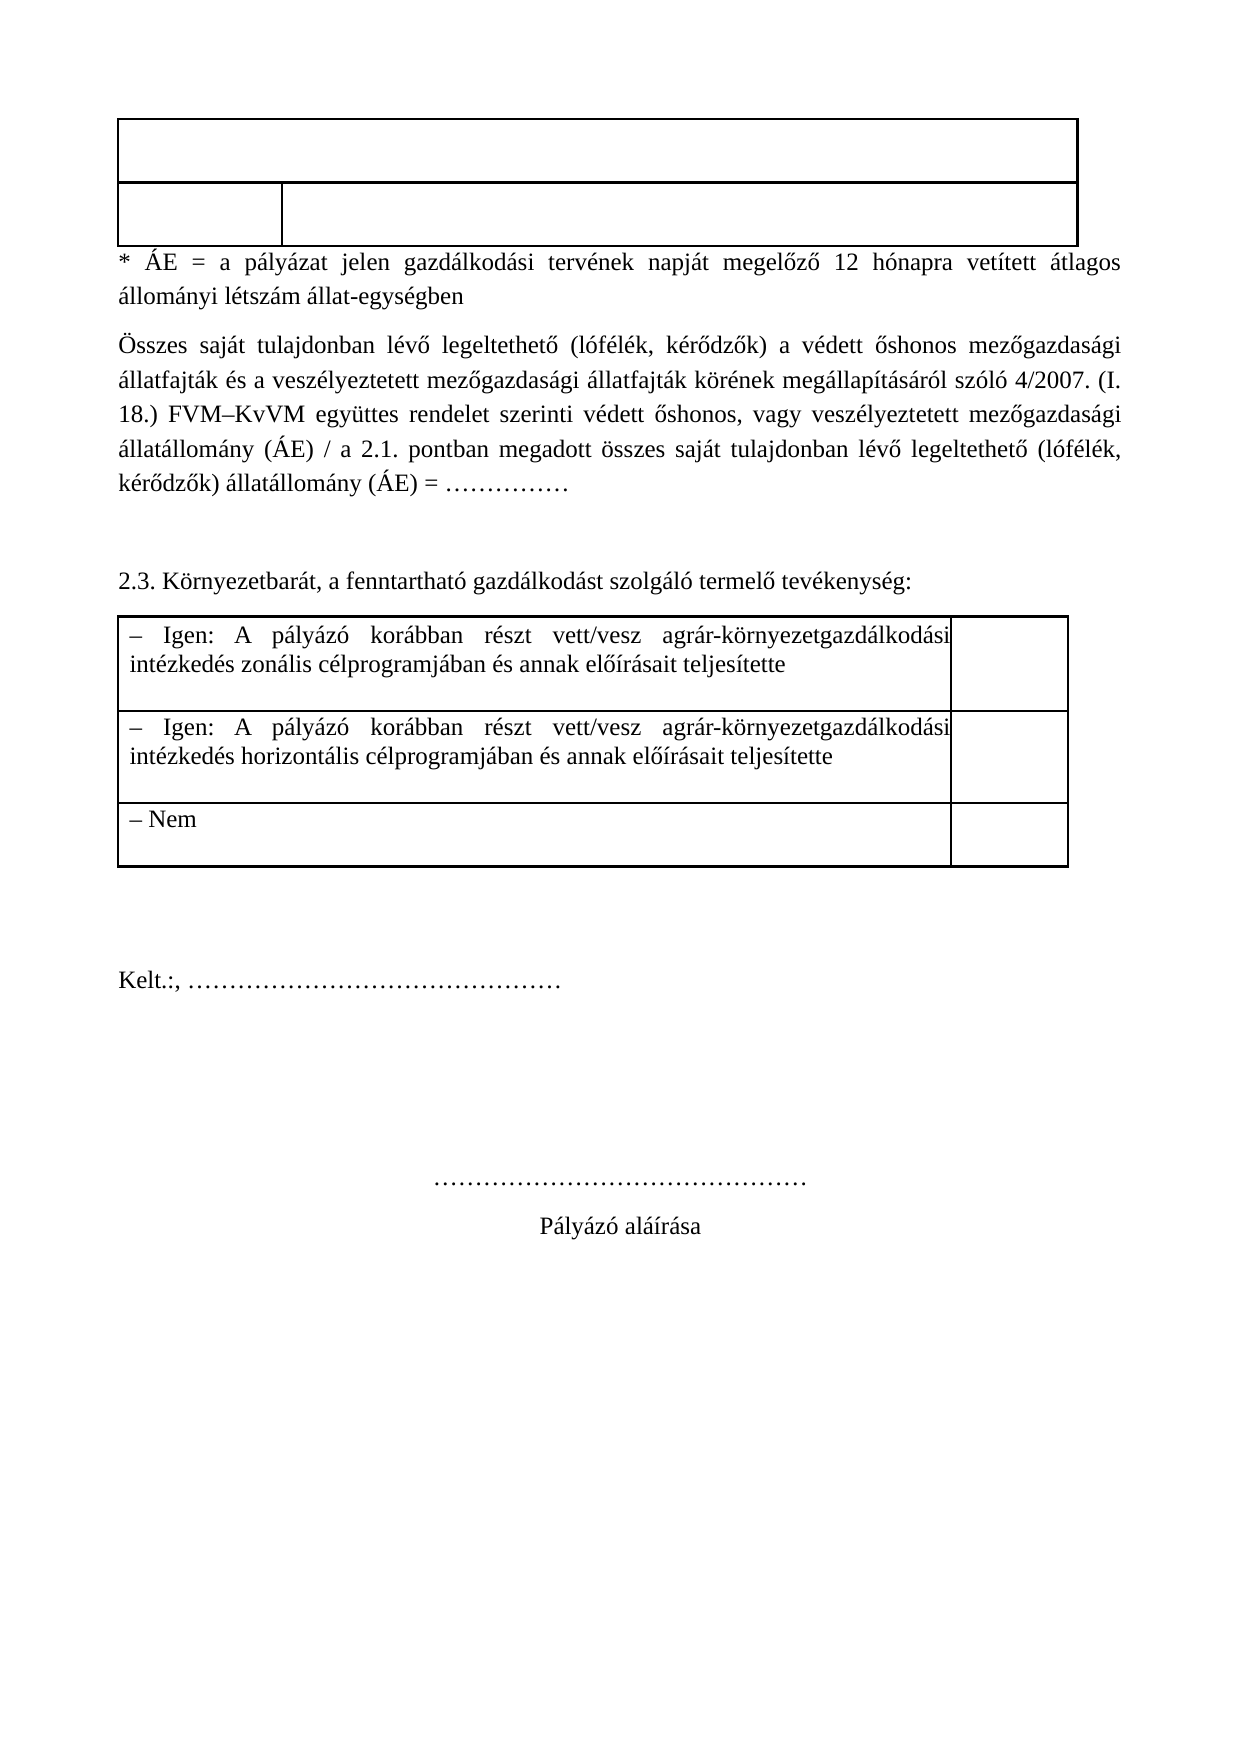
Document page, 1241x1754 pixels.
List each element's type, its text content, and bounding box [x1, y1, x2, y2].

text ……………………………………… [118, 1162, 1122, 1191]
text 2.3. Környezetbarát, a fenntartható gazdálkodást szolgáló termelő tevékenység: [118, 566, 1122, 595]
table_cell – Nem [119, 804, 950, 865]
table_cell [119, 184, 281, 244]
table_cell [119, 120, 1076, 181]
table_header [952, 618, 1067, 710]
text * ÁE = a pályázat jelen gazdálkodási tervének napját megelőző 12 hónapra vetített átlagos állományi létszám állat-egységben [118, 247, 1122, 310]
text Összes saját tulajdonban lévő legeltethető (lófélék, kérődzők) a védett őshonos mezőgazdasági állatfajták és a veszélyeztetett mezőgazdasági állatfajták körének megállapításáról szóló 4/2007. (I. 18.) FVM–KvVM együttes rendelet szerinti védett őshonos, vagy veszélyeztetett mezőgazdasági állatállomány (ÁE) / a 2.1. pontban megadott összes saját tulajdonban lévő legeltethető (lófélék, kérődzők) állatállomány (ÁE) = …………… [118, 330, 1122, 497]
table_cell [952, 712, 1067, 802]
table_cell [952, 804, 1067, 865]
table_cell [283, 184, 1076, 244]
table_header – Igen: A pályázó korábban részt vett/vesz agrár-környezetgazdálkodási intézkedés zonális célprogramjában és annak előírásait teljesítette [119, 618, 950, 710]
text Pályázó aláírása [118, 1211, 1122, 1240]
table_cell – Igen: A pályázó korábban részt vett/vesz agrár-környezetgazdálkodási intézkedés horizontális célprogramjában és annak előírásait teljesítette [119, 712, 950, 802]
text Kelt.:, ……………………………………… [118, 966, 1122, 994]
